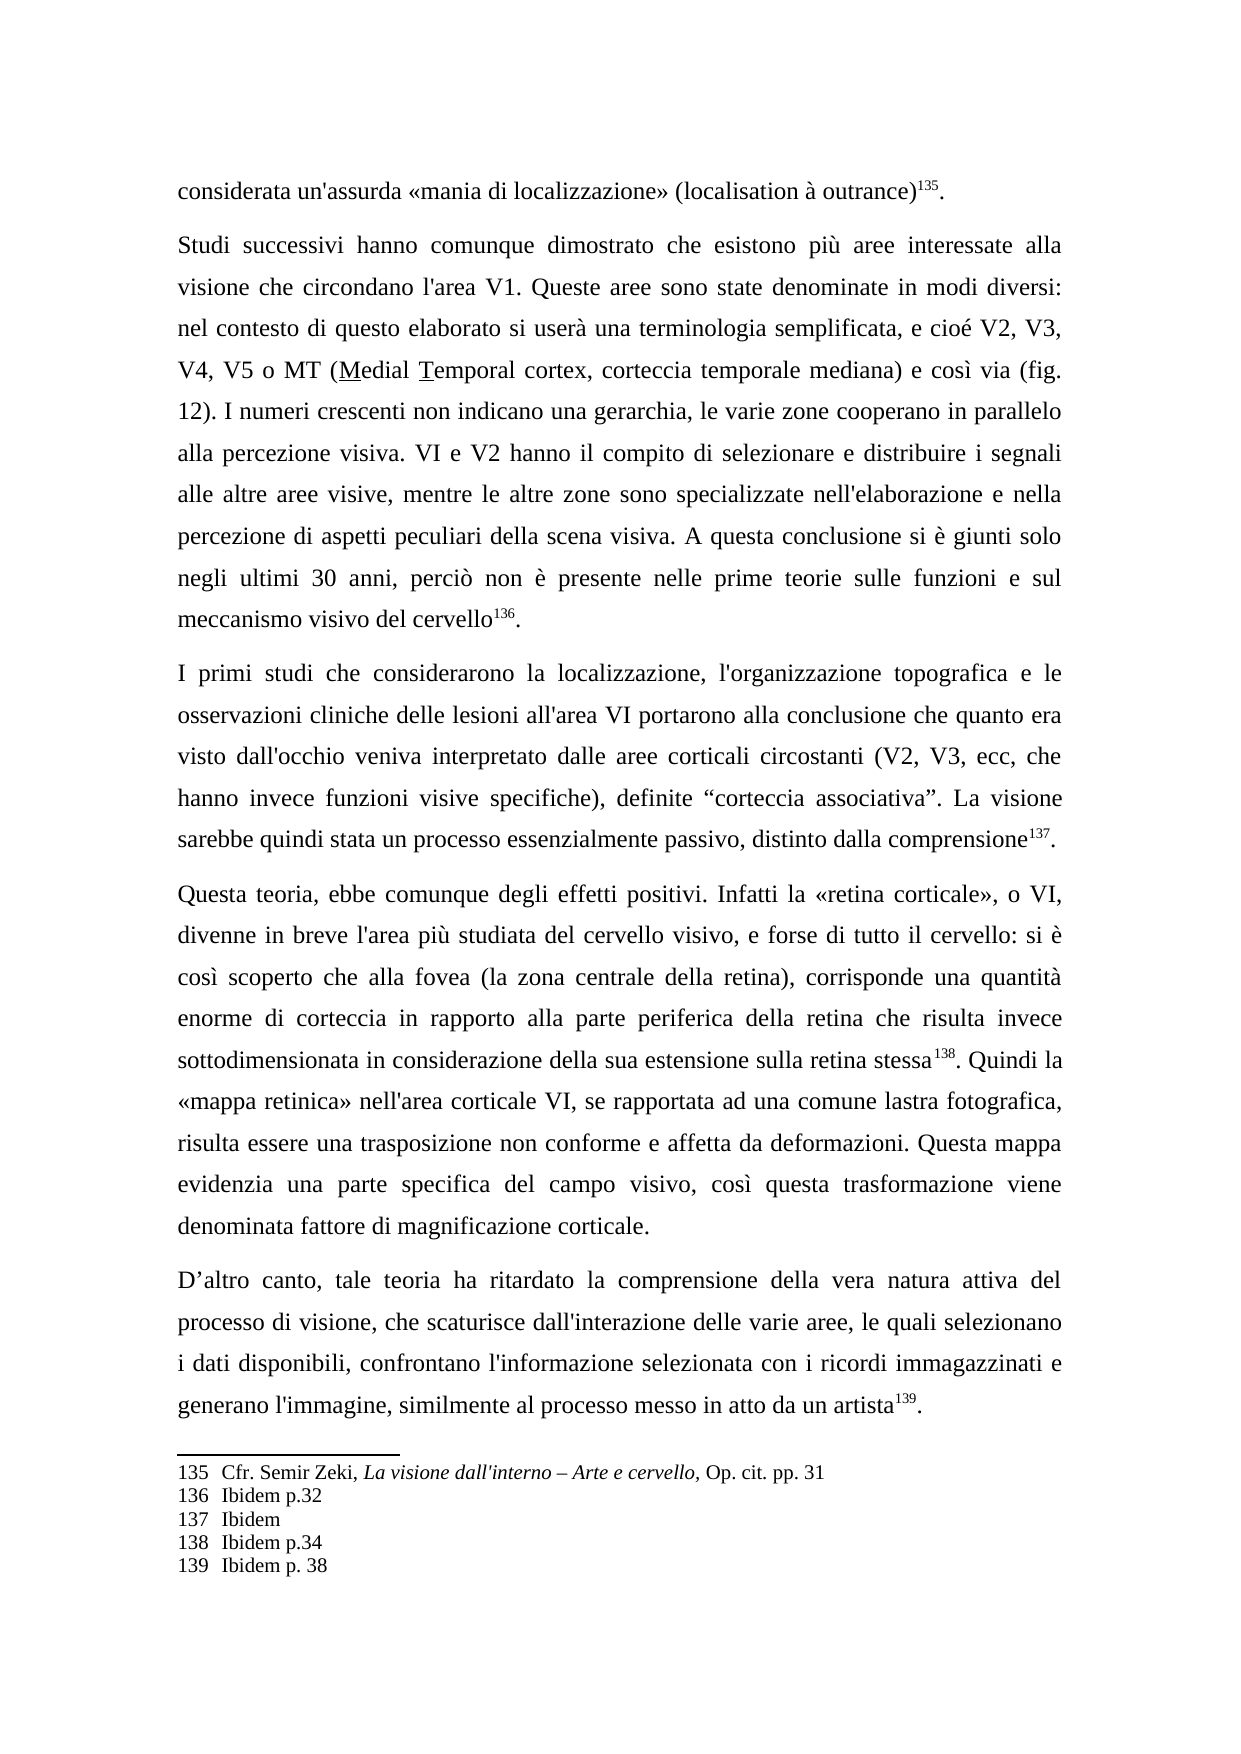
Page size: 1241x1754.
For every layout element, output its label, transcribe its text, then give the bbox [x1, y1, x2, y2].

text Ibidem p.32 [177, 1484, 1063, 1507]
text Questa teoria, ebbe comunque degli effetti positivi. Infatti la «retina corticale», o VI, divenne in breve l'area più studiata del cervello visivo, e forse di tutto il cervello: si è così scoperto che alla fovea (la zona centrale della retina), corrisponde una quantità enorme di corteccia in rapporto alla parte periferica della retina che risulta invece sottodimensionata in considerazione della sua estensione sulla retina stessa. Quindi la «mappa retinica» nell'area corticale VI, se rapportata ad una comune lastra fotografica, risulta essere una trasposizione non conforme e affetta da deformazioni. Questa mappa evidenzia una parte specifica del campo visivo, così questa trasformazione viene denominata fattore di magnificazione corticale. [177, 880, 1063, 1240]
text Cfr. Semir Zeki, La visione dall'interno – Arte e cervello, Op. cit. pp. 31 [177, 1461, 1063, 1484]
text Ibidem [177, 1507, 1063, 1531]
text I primi studi che considerarono la localizzazione, l'organizzazione topografica e le osservazioni cliniche delle lesioni all'area VI portarono alla conclusione che quanto era visto dall'occhio veniva interpretato dalle aree corticali circostanti (V2, V3, ecc, che hanno invece funzioni visive specifiche), definite “corteccia associativa”. La visione sarebbe quindi stata un processo essenzialmente passivo, distinto dalla comprensione. [177, 659, 1063, 853]
text Ibidem p. 38 [177, 1554, 1063, 1577]
text Studi successivi hanno comunque dimostrato che esistono più aree interessate alla visione che circondano l'area V1. Queste aree sono state denominate in modi diversi: nel contesto di questo elaborato si userà una terminologia semplificata, e cioé V2, V3, V4, V5 o MT (Medial Temporal cortex, corteccia temporale mediana) e così via (fig. 12). I numeri crescenti non indicano una gerarchia, le varie zone cooperano in parallelo alla percezione visiva. VI e V2 hanno il compito di selezionare e distribuire i segnali alle altre aree visive, mentre le altre zone sono specializzate nell'elaborazione e nella percezione di aspetti peculiari della scena visiva. A questa conclusione si è giunti solo negli ultimi 30 anni, perciò non è presente nelle prime teorie sulle funzioni e sul meccanismo visivo del cervello. [177, 231, 1063, 633]
text considerata un'assurda «mania di localizzazione» (localisation à outrance). [177, 177, 1063, 205]
text Ibidem p.34 [177, 1531, 1063, 1554]
text D’altro canto, tale teoria ha ritardato la comprensione della vera natura attiva del processo di visione, che scaturisce dall'interazione delle varie aree, le quali selezionano i dati disponibili, confrontano l'informazione selezionata con i ricordi immagazzinati e generano l'immagine, similmente al processo messo in atto da un artista. [177, 1266, 1063, 1419]
